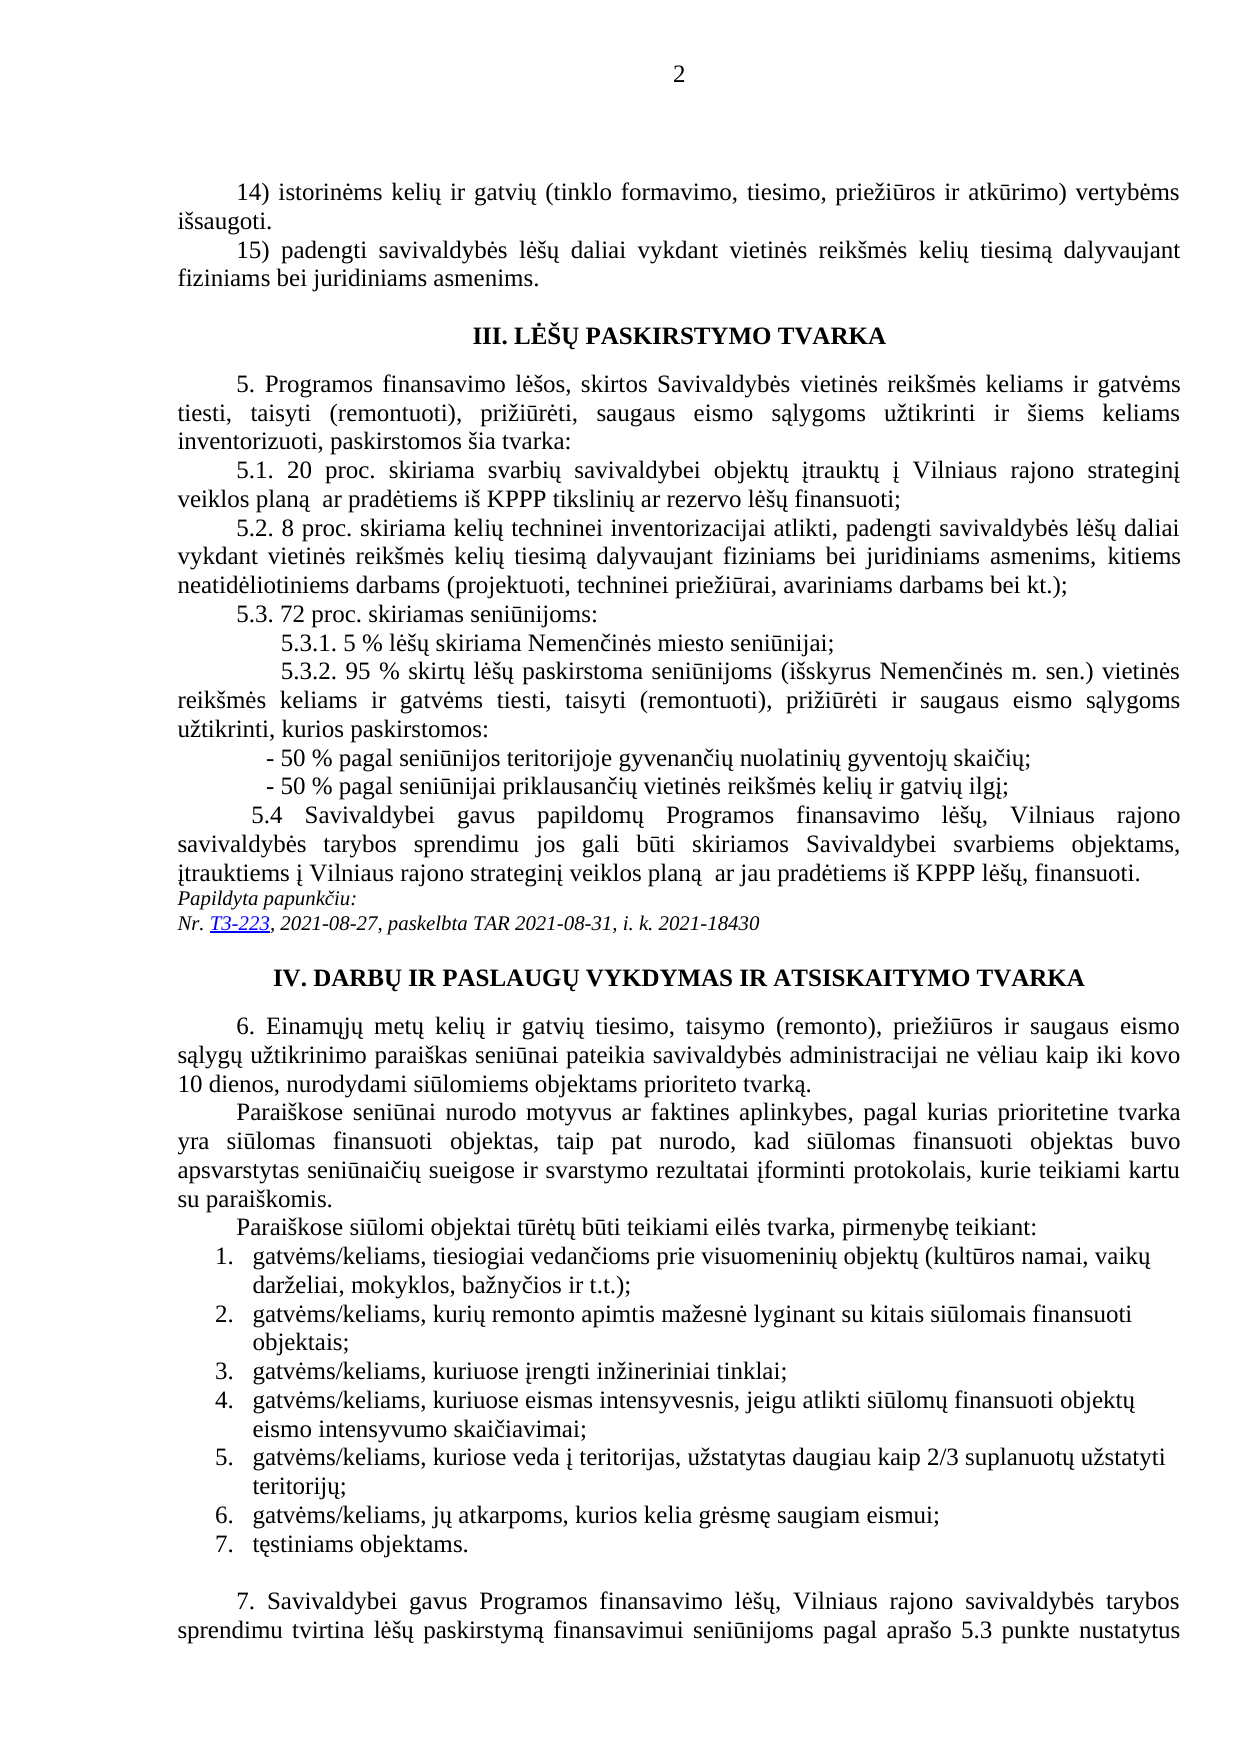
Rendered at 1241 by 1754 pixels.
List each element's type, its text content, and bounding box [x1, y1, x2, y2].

text 15) padengti savivaldybės lėšų daliai vykdant vietinės reikšmės kelių tiesimą dalyvaujant fiziniams bei juridiniams asmenims. [177, 235, 1181, 292]
text Nr. T3-223, 2021-08-27, paskelbta TAR 2021-08-31, i. k. 2021-18430 [177, 910, 1181, 934]
text 1. gatvėms/keliams, tiesiogiai vedančioms prie visuomeninių objektų (kultūros namai, vaikų darželiai, mokyklos, bažnyčios ir t.t.); [215, 1241, 1181, 1299]
text 5.3. 72 proc. skiriamas seniūnijoms: [177, 599, 1181, 628]
text 7. Savivaldybei gavus Programos finansavimo lėšų, Vilniaus rajono savivaldybės tarybos sprendimu tvirtina lėšų paskirstymą finansavimui seniūnijoms pagal aprašo 5.3 punkte nustatytus [177, 1586, 1181, 1644]
text 5.3.2. 95 % skirtų lėšų paskirstoma seniūnijoms (išskyrus Nemenčinės m. sen.) vietinės reikšmės keliams ir gatvėms tiesti, taisyti (remontuoti), prižiūrėti ir saugaus eismo sąlygoms užtikrinti, kurios paskirstomos: [177, 656, 1181, 743]
text 2. gatvėms/keliams, kurių remonto apimtis mažesnė lyginant su kitais siūlomais finansuoti objektais; [215, 1299, 1181, 1356]
text 5. Programos finansavimo lėšos, skirtos Savivaldybės vietinės reikšmės keliams ir gatvėms tiesti, taisyti (remontuoti), prižiūrėti, saugaus eismo sąlygoms užtikrinti ir šiems keliams inventorizuoti, paskirstomos šia tvarka: [177, 369, 1181, 455]
text IV. DARBŲ IR PASLAUGŲ VYKDYMAS IR ATSISKAITYMO TVARKA [177, 963, 1181, 992]
text 6. gatvėms/keliams, jų atkarpoms, kurios kelia grėsmę saugiam eismui; [215, 1500, 1181, 1529]
text - 50 % pagal seniūnijos teritorijoje gyvenančių nuolatinių gyventojų skaičių; [177, 743, 1181, 771]
text 5.4 Savivaldybei gavus papildomų Programos finansavimo lėšų, Vilniaus rajono savivaldybės tarybos sprendimu jos gali būti skiriamos Savivaldybei svarbiems objektams, įtrauktiems į Vilniaus rajono strateginį veiklos planą ar jau pradėtiems iš KPPP lėšų, finansuoti. [177, 800, 1181, 886]
text Paraiškose seniūnai nurodo motyvus ar faktines aplinkybes, pagal kurias prioritetine tvarka yra siūlomas finansuoti objektas, taip pat nurodo, kad siūlomas finansuoti objektas buvo apsvarstytas seniūnaičių sueigose ir svarstymo rezultatai įforminti protokolais, kurie teikiami kartu su paraiškomis. [177, 1097, 1181, 1212]
text 5.2. 8 proc. skiriama kelių techninei inventorizacijai atlikti, padengti savivaldybės lėšų daliai vykdant vietinės reikšmės kelių tiesimą dalyvaujant fiziniams bei juridiniams asmenims, kitiems neatidėliotiniems darbams (projektuoti, techninei priežiūrai, avariniams darbams bei kt.); [177, 513, 1181, 599]
text III. LĖŠŲ PASKIRSTYMO TVARKA [177, 321, 1181, 350]
text 6. Einamųjų metų kelių ir gatvių tiesimo, taisymo (remonto), priežiūros ir saugaus eismo sąlygų užtikrinimo paraiškas seniūnai pateikia savivaldybės administracijai ne vėliau kaip iki kovo 10 dienos, nurodydami siūlomiems objektams prioriteto tvarką. [177, 1011, 1181, 1097]
text Papildyta papunkčiu: [177, 886, 1181, 910]
text 5.1. 20 proc. skiriama svarbių savivaldybei objektų įtrauktų į Vilniaus rajono strateginį veiklos planą ar pradėtiems iš KPPP tikslinių ar rezervo lėšų finansuoti; [177, 455, 1181, 513]
text 14) istorinėms kelių ir gatvių (tinklo formavimo, tiesimo, priežiūros ir atkūrimo) vertybėms išsaugoti. [177, 177, 1181, 235]
text 5.3.1. 5 % lėšų skiriama Nemenčinės miesto seniūnijai; [177, 628, 1181, 656]
text Paraiškose siūlomi objektai tūrėtų būti teikiami eilės tvarka, pirmenybę teikiant: [177, 1212, 1181, 1241]
text 3. gatvėms/keliams, kuriuose įrengti inžineriniai tinklai; [215, 1356, 1181, 1385]
text 4. gatvėms/keliams, kuriuose eismas intensyvesnis, jeigu atlikti siūlomų finansuoti objektų eismo intensyvumo skaičiavimai; [215, 1385, 1181, 1442]
text - 50 % pagal seniūnijai priklausančių vietinės reikšmės kelių ir gatvių ilgį; [177, 771, 1240, 800]
text 5. gatvėms/keliams, kuriose veda į teritorijas, užstatytas daugiau kaip 2/3 suplanuotų užstatyti teritorijų; [215, 1442, 1181, 1500]
text 7. tęstiniams objektams. [215, 1529, 1181, 1557]
